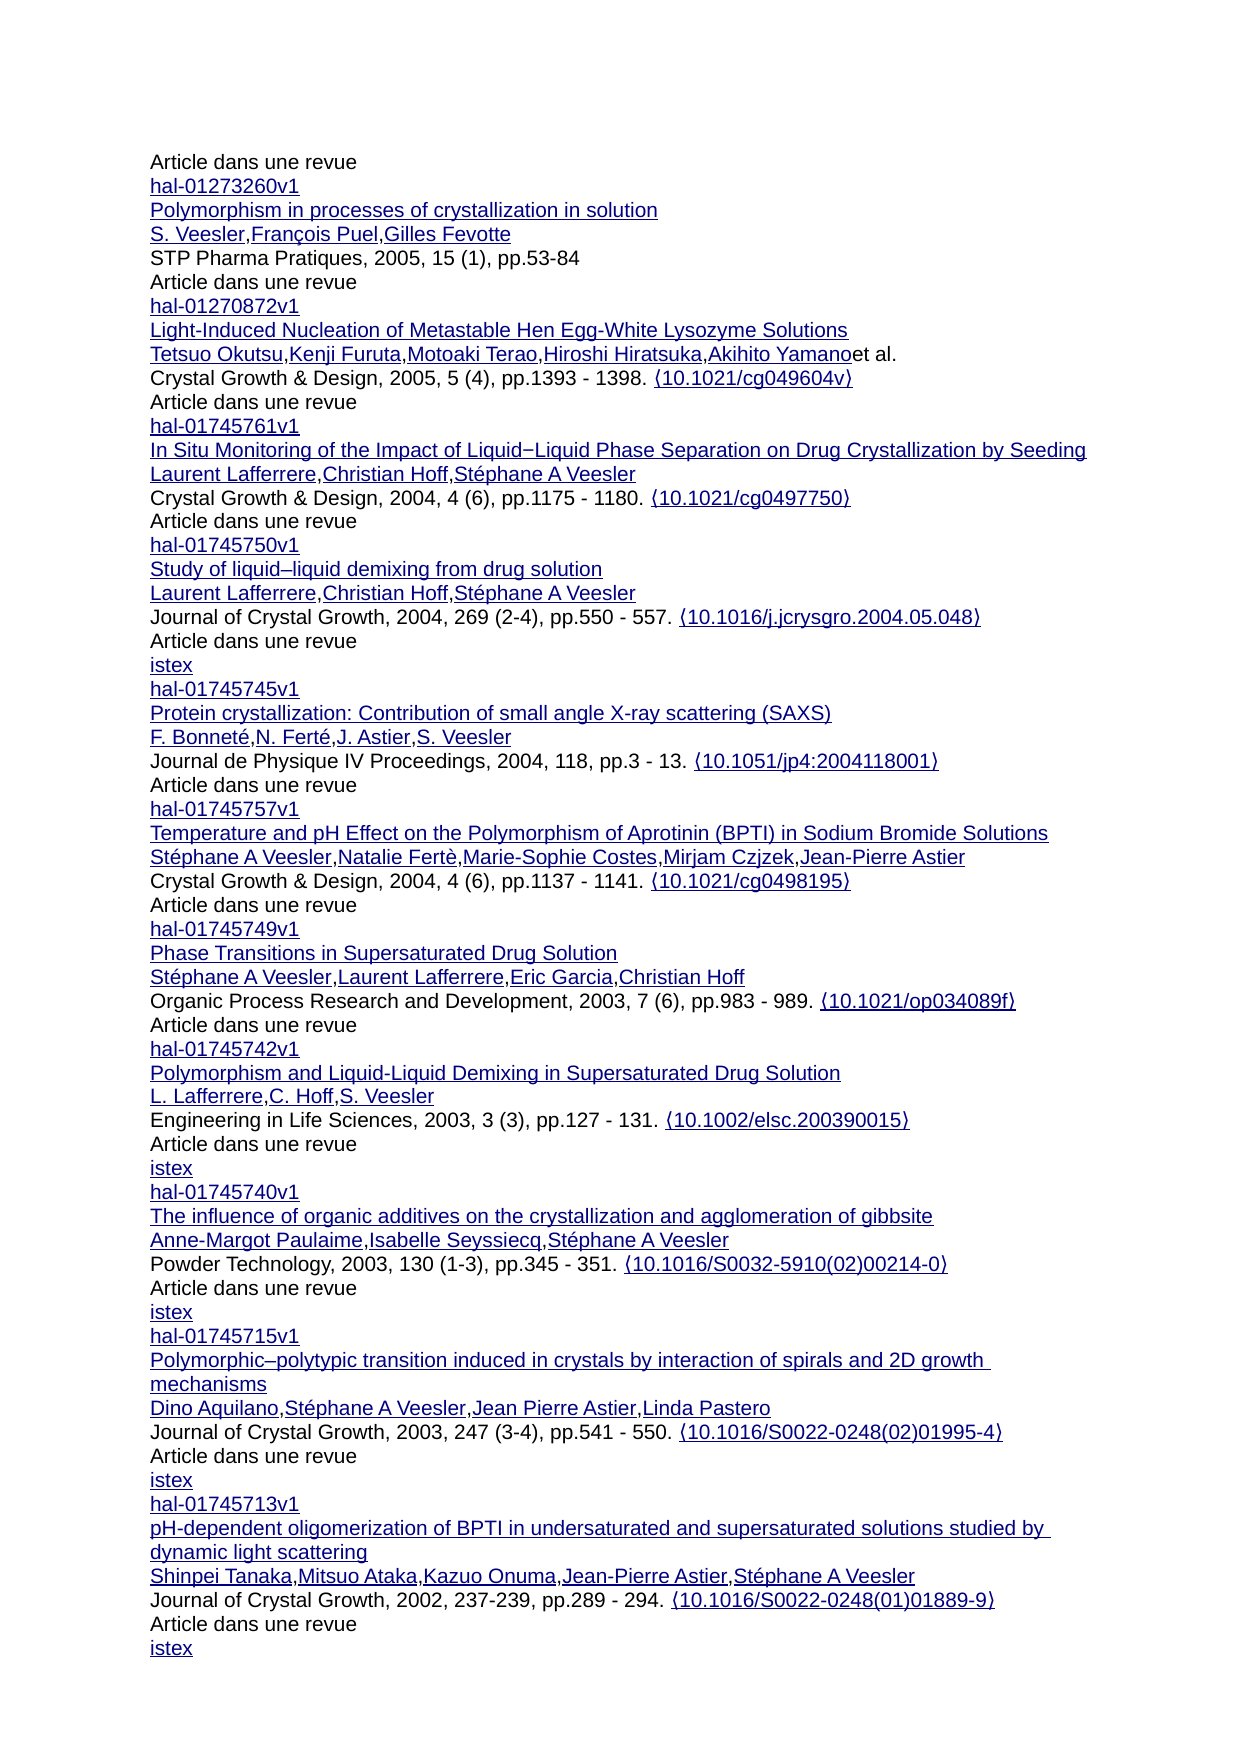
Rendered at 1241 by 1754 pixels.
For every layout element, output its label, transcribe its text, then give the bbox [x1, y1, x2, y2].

table_cell Study of liquid–liquid demixing from drug solution Laurent Lafferrere,Christian Hoff,Stéphane A Veesler Journal of Crystal Growth, 2004, 269 (2-4), pp.550 - 557. ⟨10.1016/j.jcrysgro.2004.05.048⟩ Article dans une revue istex hal-01745745v1 [150, 557, 1090, 701]
table_cell Protein crystallization: Contribution of small angle X-ray scattering (SAXS) F. Bonneté,N. Ferté,J. Astier,S. Veesler Journal de Physique IV Proceedings, 2004, 118, pp.3 - 13. ⟨10.1051/jp4:2004118001⟩ Article dans une revue hal-01745757v1 [150, 701, 1090, 821]
table_cell Article dans une revue hal-01273260v1 [150, 150, 1090, 198]
table_cell Polymorphism in processes of crystallization in solution S. Veesler,François Puel,Gilles Fevotte STP Pharma Pratiques, 2005, 15 (1), pp.53-84 Article dans une revue hal-01270872v1 [150, 198, 1090, 318]
table_cell pH-dependent oligomerization of BPTI in undersaturated and supersaturated solutions studied by dynamic light scattering Shinpei Tanaka,Mitsuo Ataka,Kazuo Onuma,Jean-Pierre Astier,Stéphane A Veesler Journal of Crystal Growth, 2002, 237-239, pp.289 - 294. ⟨10.1016/S0022-0248(01)01889-9⟩ Article dans une revue istex [150, 1516, 1090, 1659]
table_cell Light-Induced Nucleation of Metastable Hen Egg-White Lysozyme Solutions Tetsuo Okutsu,Kenji Furuta,Motoaki Terao,Hiroshi Hiratsuka,Akihito Yamanoet al. Crystal Growth & Design, 2005, 5 (4), pp.1393 - 1398. ⟨10.1021/cg049604v⟩ Article dans une revue hal-01745761v1 [150, 318, 1090, 437]
table_cell Polymorphic–polytypic transition induced in crystals by interaction of spirals and 2D growth mechanisms Dino Aquilano,Stéphane A Veesler,Jean Pierre Astier,Linda Pastero Journal of Crystal Growth, 2003, 247 (3-4), pp.541 - 550. ⟨10.1016/S0022-0248(02)01995-4⟩ Article dans une revue istex hal-01745713v1 [150, 1348, 1090, 1516]
table_cell Phase Transitions in Supersaturated Drug Solution Stéphane A Veesler,Laurent Lafferrere,Eric Garcia,Christian Hoff Organic Process Research and Development, 2003, 7 (6), pp.983 - 989. ⟨10.1021/op034089f⟩ Article dans une revue hal-01745742v1 [150, 941, 1090, 1060]
table_cell In Situ Monitoring of the Impact of Liquid−Liquid Phase Separation on Drug Crystallization by Seeding Laurent Lafferrere,Christian Hoff,Stéphane A Veesler Crystal Growth & Design, 2004, 4 (6), pp.1175 - 1180. ⟨10.1021/cg0497750⟩ Article dans une revue hal-01745750v1 [150, 438, 1090, 557]
table_cell Polymorphism and Liquid-Liquid Demixing in Supersaturated Drug Solution L. Lafferrere,C. Hoff,S. Veesler Engineering in Life Sciences, 2003, 3 (3), pp.127 - 131. ⟨10.1002/elsc.200390015⟩ Article dans une revue istex hal-01745740v1 [150, 1060, 1090, 1204]
table_cell The influence of organic additives on the crystallization and agglomeration of gibbsite Anne-Margot Paulaime,Isabelle Seyssiecq,Stéphane A Veesler Powder Technology, 2003, 130 (1-3), pp.345 - 351. ⟨10.1016/S0032-5910(02)00214-0⟩ Article dans une revue istex hal-01745715v1 [150, 1204, 1090, 1348]
table_cell Temperature and pH Effect on the Polymorphism of Aprotinin (BPTI) in Sodium Bromide Solutions Stéphane A Veesler,Natalie Fertè,Marie-Sophie Costes,Mirjam Czjzek,Jean-Pierre Astier Crystal Growth & Design, 2004, 4 (6), pp.1137 - 1141. ⟨10.1021/cg0498195⟩ Article dans une revue hal-01745749v1 [150, 821, 1090, 941]
